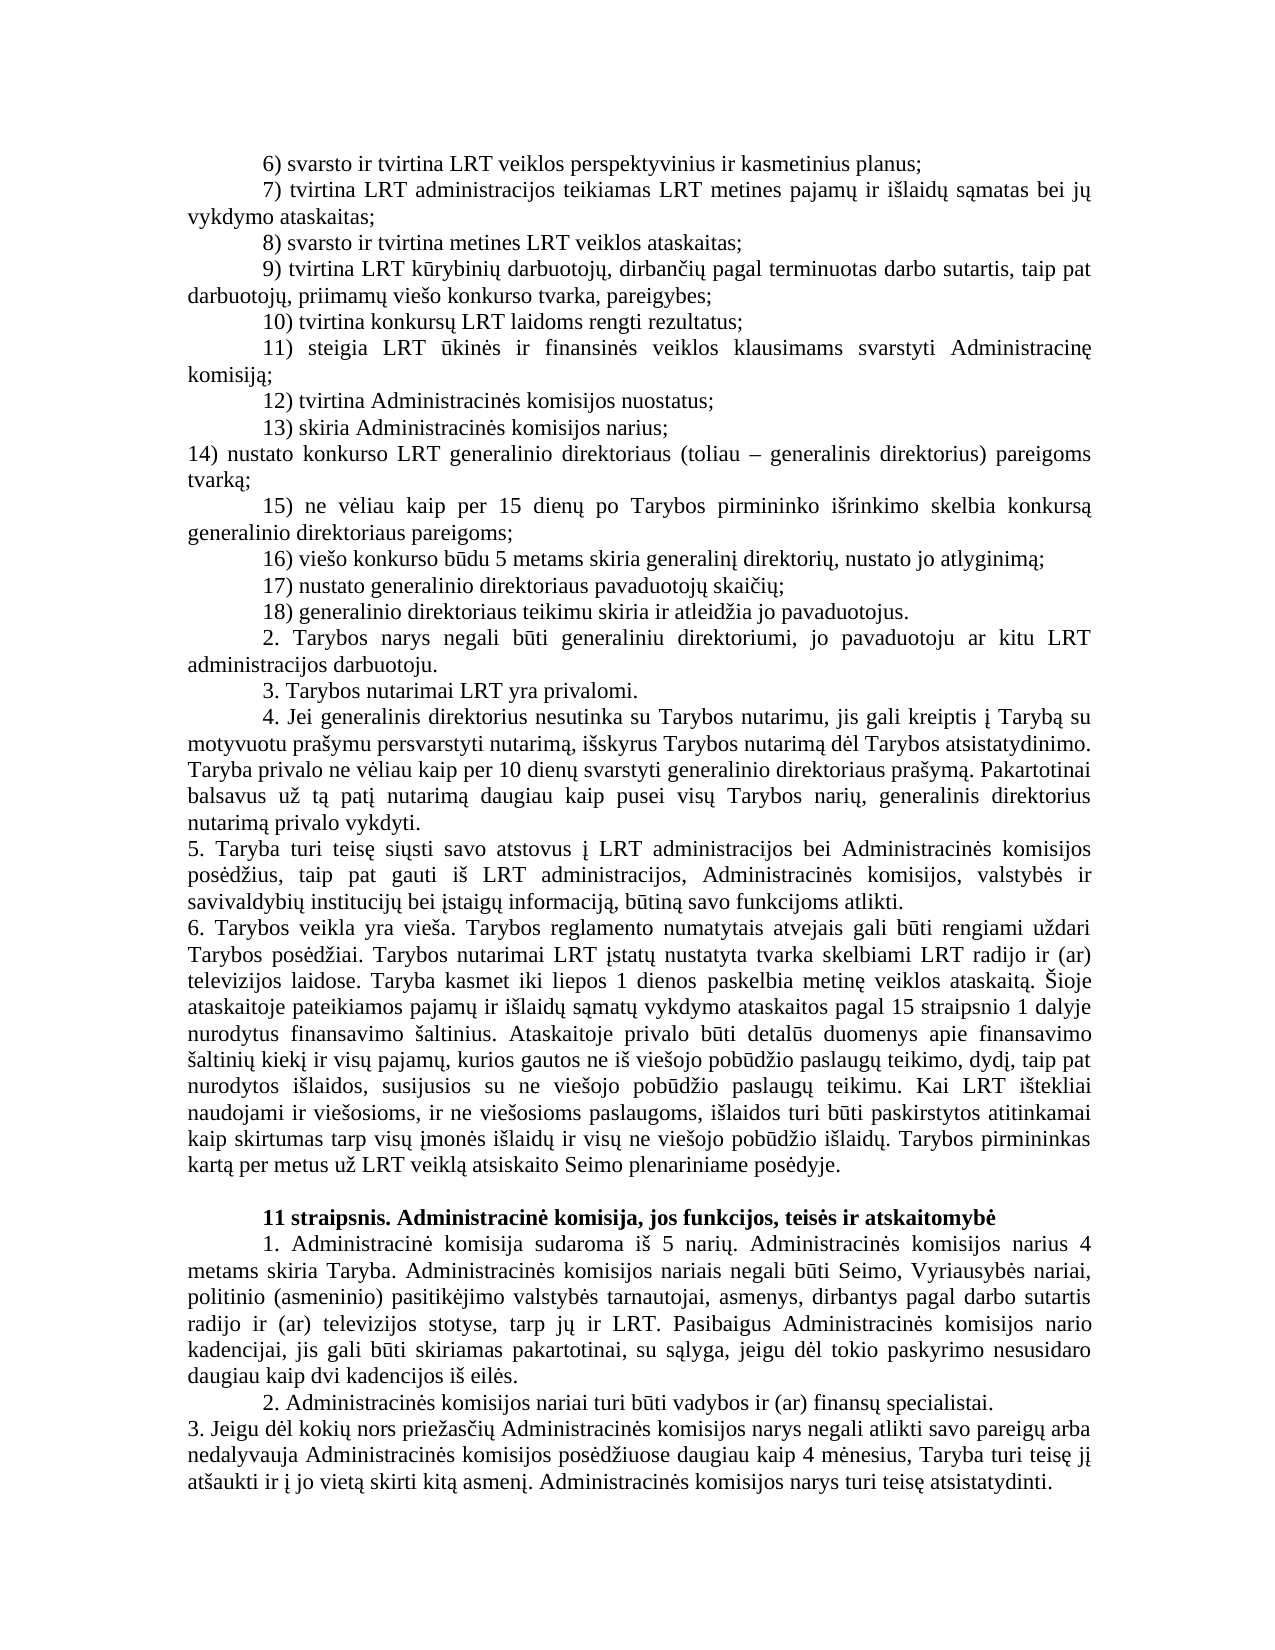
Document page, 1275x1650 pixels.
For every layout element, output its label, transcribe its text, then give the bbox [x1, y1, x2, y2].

text 2. Tarybos narys negali būti generaliniu direktoriumi, jo pavaduotoju ar kitu LRT administracijos darbuotoju. [187, 624, 1093, 677]
text 11) steigia LRT ūkinės ir finansinės veiklos klausimams svarstyti Administracinę komisiją; [187, 334, 1093, 387]
text 12) tvirtina Administracinės komisijos nuostatus; [187, 387, 1093, 413]
text 14) nustato konkurso LRT generalinio direktoriaus (toliau – generalinis direktorius) pareigoms tvarką; [187, 440, 1093, 493]
text 11 straipsnis. Administracinė komisija, jos funkcijos, teisės ir atskaitomybė [187, 1204, 1093, 1231]
text 16) viešo konkurso būdu 5 metams skiria generalinį direktorių, nustato jo atlyginimą; [187, 545, 1093, 572]
text 15) ne vėliau kaip per 15 dienų po Tarybos pirmininko išrinkimo skelbia konkursą generalinio direktoriaus pareigoms; [187, 493, 1093, 545]
text 6. Tarybos veikla yra vieša. Tarybos reglamento numatytais atvejais gali būti rengiami uždari Tarybos posėdžiai. Tarybos nutarimai LRT įstatų nustatyta tvarka skelbiami LRT radijo ir (ar) televizijos laidose. Taryba kasmet iki liepos 1 dienos paskelbia metinę veiklos ataskaitą. Šioje ataskaitoje pateikiamos pajamų ir išlaidų sąmatų vykdymo ataskaitos pagal 15 straipsnio 1 dalyje nurodytus finansavimo šaltinius. Ataskaitoje privalo būti detalūs duomenys apie finansavimo šaltinių kiekį ir visų pajamų, kurios gautos ne iš viešojo pobūdžio paslaugų teikimo, dydį, taip pat nurodytos išlaidos, susijusios su ne viešojo pobūdžio paslaugų teikimu. Kai LRT ištekliai naudojami ir viešosioms, ir ne viešosioms paslaugoms, išlaidos turi būti paskirstytos atitinkamai kaip skirtumas tarp visų įmonės išlaidų ir visų ne viešojo pobūdžio išlaidų. Tarybos pirmininkas kartą per metus už LRT veiklą atsiskaito Seimo plenariniame posėdyje. [187, 914, 1093, 1178]
text 6) svarsto ir tvirtina LRT veiklos perspektyvinius ir kasmetinius planus; [187, 150, 1093, 176]
text 3. Tarybos nutarimai LRT yra privalomi. [187, 677, 1093, 703]
text 1. Administracinė komisija sudaroma iš 5 narių. Administracinės komisijos narius 4 metams skiria Taryba. Administracinės komisijos nariais negali būti Seimo, Vyriausybės nariai, politinio (asmeninio) pasitikėjimo valstybės tarnautojai, asmenys, dirbantys pagal darbo sutartis radijo ir (ar) televizijos stotyse, tarp jų ir LRT. Pasibaigus Administracinės komisijos nario kadencijai, jis gali būti skiriamas pakartotinai, su sąlyga, jeigu dėl tokio paskyrimo nesusidaro daugiau kaip dvi kadencijos iš eilės. [187, 1231, 1093, 1389]
text 4. Jei generalinis direktorius nesutinka su Tarybos nutarimu, jis gali kreiptis į Tarybą su motyvuotu prašymu persvarstyti nutarimą, išskyrus Tarybos nutarimą dėl Tarybos atsistatydinimo. Taryba privalo ne vėliau kaip per 10 dienų svarstyti generalinio direktoriaus prašymą. Pakartotinai balsavus už tą patį nutarimą daugiau kaip pusei visų Tarybos narių, generalinis direktorius nutarimą privalo vykdyti. [187, 703, 1093, 835]
text 10) tvirtina konkursų LRT laidoms rengti rezultatus; [187, 308, 1093, 334]
text 2. Administracinės komisijos nariai turi būti vadybos ir (ar) finansų specialistai. [187, 1389, 1093, 1415]
text 5. Taryba turi teisę siųsti savo atstovus į LRT administracijos bei Administracinės komisijos posėdžius, taip pat gauti iš LRT administracijos, Administracinės komisijos, valstybės ir savivaldybių institucijų bei įstaigų informaciją, būtiną savo funkcijoms atlikti. [187, 835, 1093, 914]
text 7) tvirtina LRT administracijos teikiamas LRT metines pajamų ir išlaidų sąmatas bei jų vykdymo ataskaitas; [187, 176, 1093, 229]
text 9) tvirtina LRT kūrybinių darbuotojų, dirbančių pagal terminuotas darbo sutartis, taip pat darbuotojų, priimamų viešo konkurso tvarka, pareigybes; [187, 255, 1093, 308]
text 18) generalinio direktoriaus teikimu skiria ir atleidžia jo pavaduotojus. [187, 598, 1093, 624]
text 3. Jeigu dėl kokių nors priežasčių Administracinės komisijos narys negali atlikti savo pareigų arba nedalyvauja Administracinės komisijos posėdžiuose daugiau kaip 4 mėnesius, Taryba turi teisę jį atšaukti ir į jo vietą skirti kitą asmenį. Administracinės komisijos narys turi teisę atsistatydinti. [187, 1415, 1093, 1494]
text 17) nustato generalinio direktoriaus pavaduotojų skaičių; [187, 572, 1093, 598]
text 13) skiria Administracinės komisijos narius; [187, 413, 1093, 440]
text 8) svarsto ir tvirtina metines LRT veiklos ataskaitas; [187, 229, 1093, 255]
